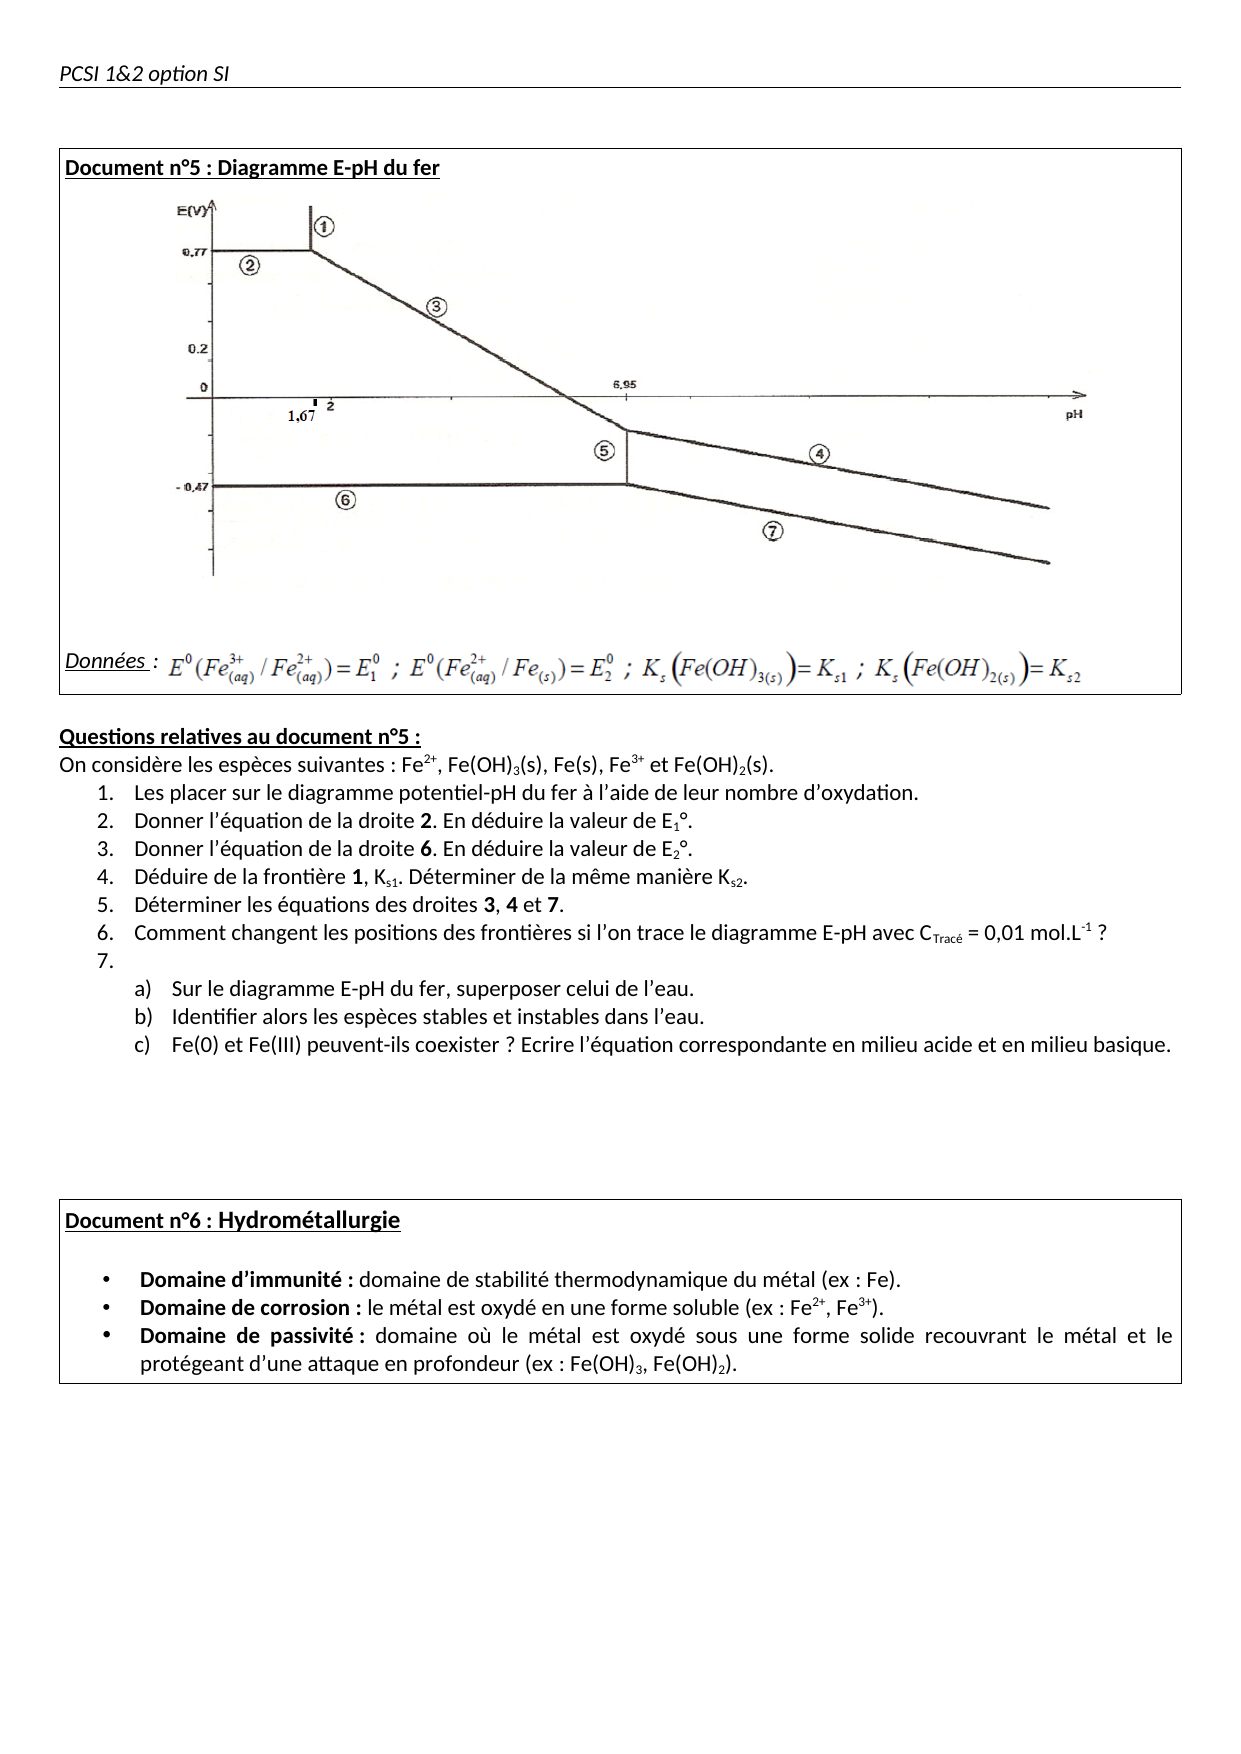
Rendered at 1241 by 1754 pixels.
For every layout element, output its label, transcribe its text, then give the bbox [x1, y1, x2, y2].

table_header Document n°6 : Hydrométallurgie Domaine d’immunité : domaine de stabilité thermodynamique du métal (ex : Fe). Domaine de corrosion : le métal est oxydé en une forme soluble (ex : Fe2+, Fe3+). Domaine de passivité : domaine où le métal est oxydé sous une forme solide recouvrant le métal et le protégeant d’une attaque en profondeur (ex : Fe(OH)3, Fe(OH)2). [60, 1200, 1181, 1383]
list Les placer sur le diagramme potentiel-pH du fer à l’aide de leur nombre d’oxydation. [97, 778, 1181, 806]
table_header Document n°5 : Diagramme E-pH du fer Données : [60, 149, 1181, 694]
list Donner l’équation de la droite 6. En déduire la valeur de E2°. [97, 834, 1181, 862]
list Donner l’équation de la droite 2. En déduire la valeur de E1°. [97, 806, 1181, 834]
text Questions relatives au document n°5 : [59, 722, 1181, 750]
list Sur le diagramme E-pH du fer, superposer celui de l’eau. [134, 974, 1181, 1002]
list Comment changent les positions des frontières si l’on trace le diagramme E-pH avec CTracé = 0,01 mol.L-1 ? [97, 918, 1181, 946]
text On considère les espèces suivantes : Fe2+, Fe(OH)3(s), Fe(s), Fe3+ et Fe(OH)2(s). [59, 750, 1181, 778]
list Déterminer les équations des droites 3, 4 et 7. [97, 890, 1181, 918]
list Fe(0) et Fe(III) peuvent-ils coexister ? Ecrire l’équation correspondante en milieu acide et en milieu basique. [134, 1031, 1181, 1058]
list Déduire de la frontière 1, Ks1. Déterminer de la même manière Ks2. [97, 862, 1181, 890]
list Identifier alors les espèces stables et instables dans l’eau. [134, 1002, 1181, 1031]
